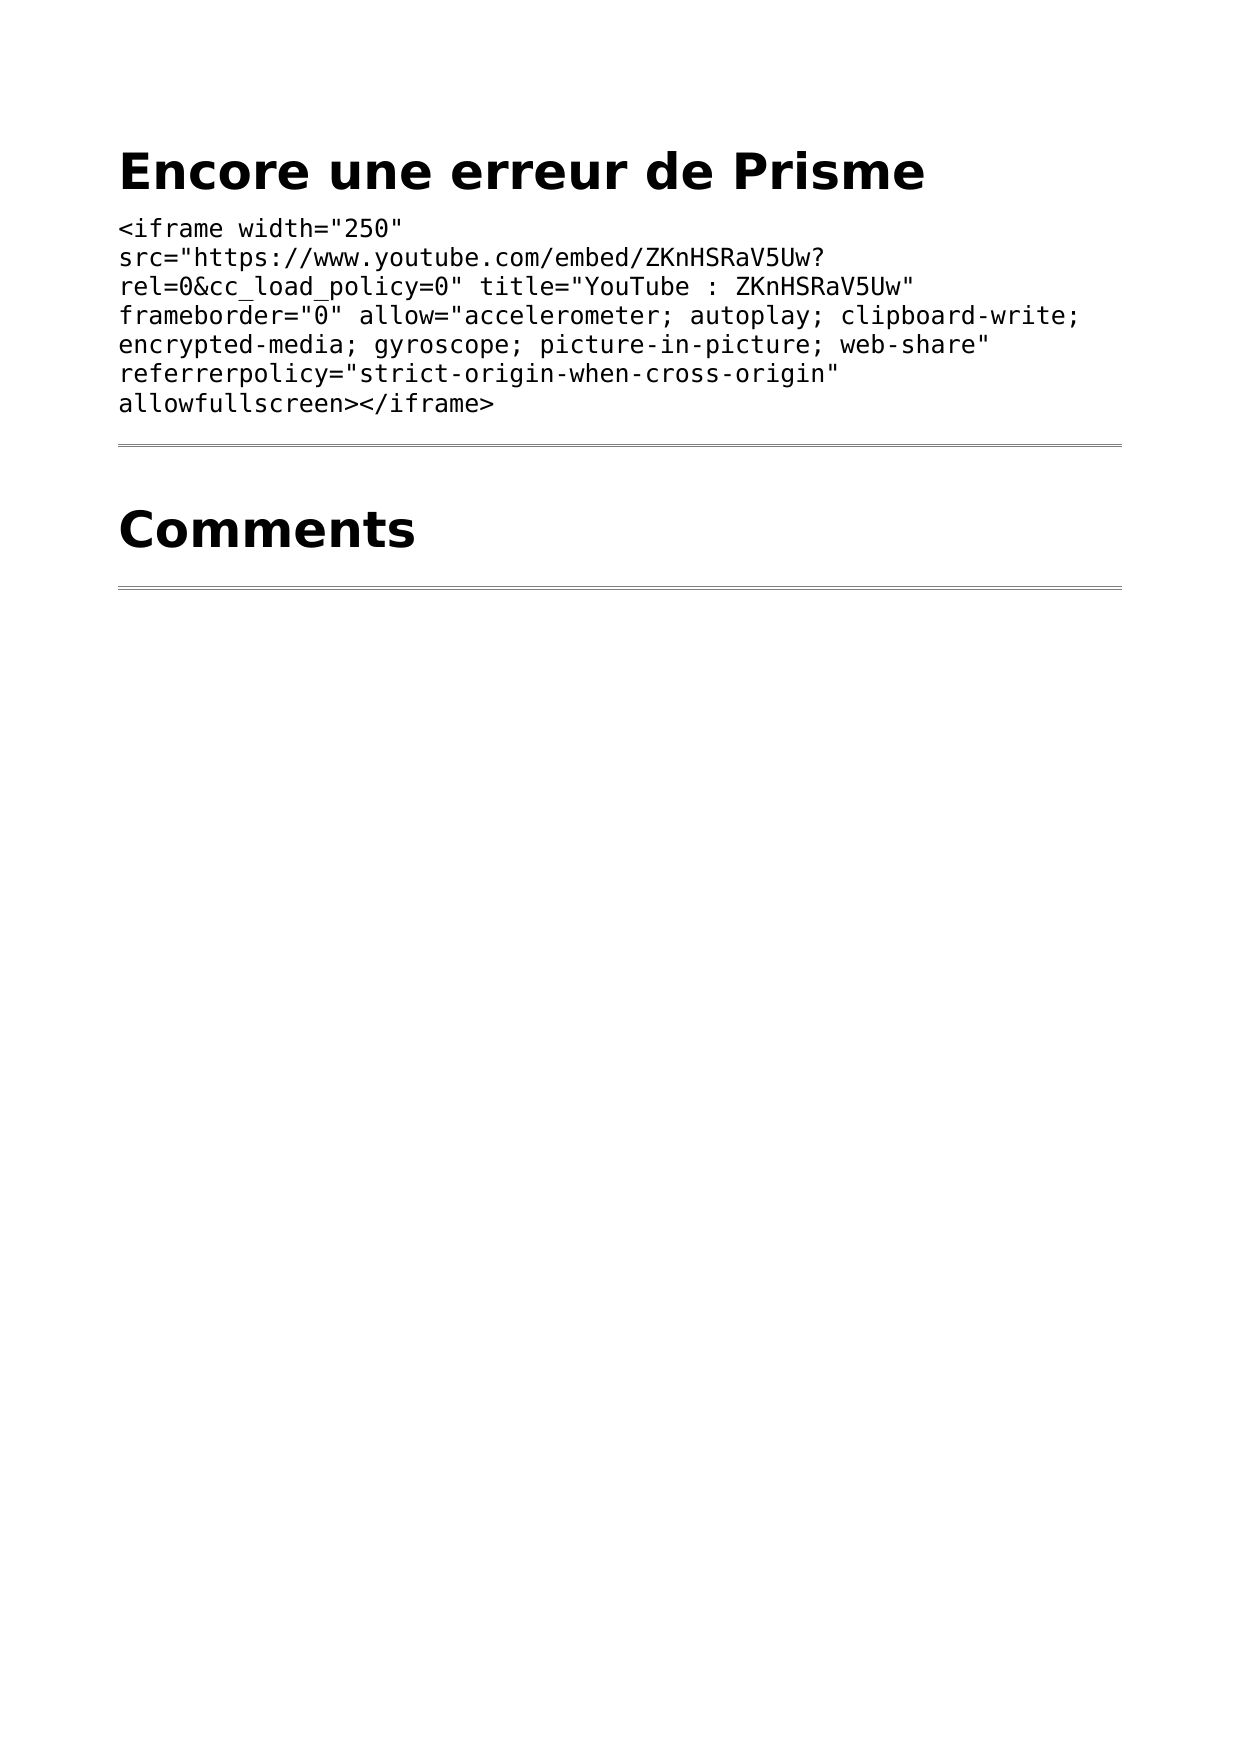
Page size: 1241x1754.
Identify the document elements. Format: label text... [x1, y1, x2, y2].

text <iframe width="250" src="https://www.youtube.com/embed/ZKnHSRaV5Uw?rel=0&cc_load_policy=0" title="YouTube : ZKnHSRaV5Uw" frameborder="0" allow="accelerometer; autoplay; clipboard-write; encrypted-media; gyroscope; picture-in-picture; web-share" referrerpolicy="strict-origin-when-cross-origin" allowfullscreen></iframe> [118, 214, 1122, 418]
subtitle Encore une erreur de Prisme [118, 143, 1122, 201]
subtitle Comments [118, 501, 1122, 559]
